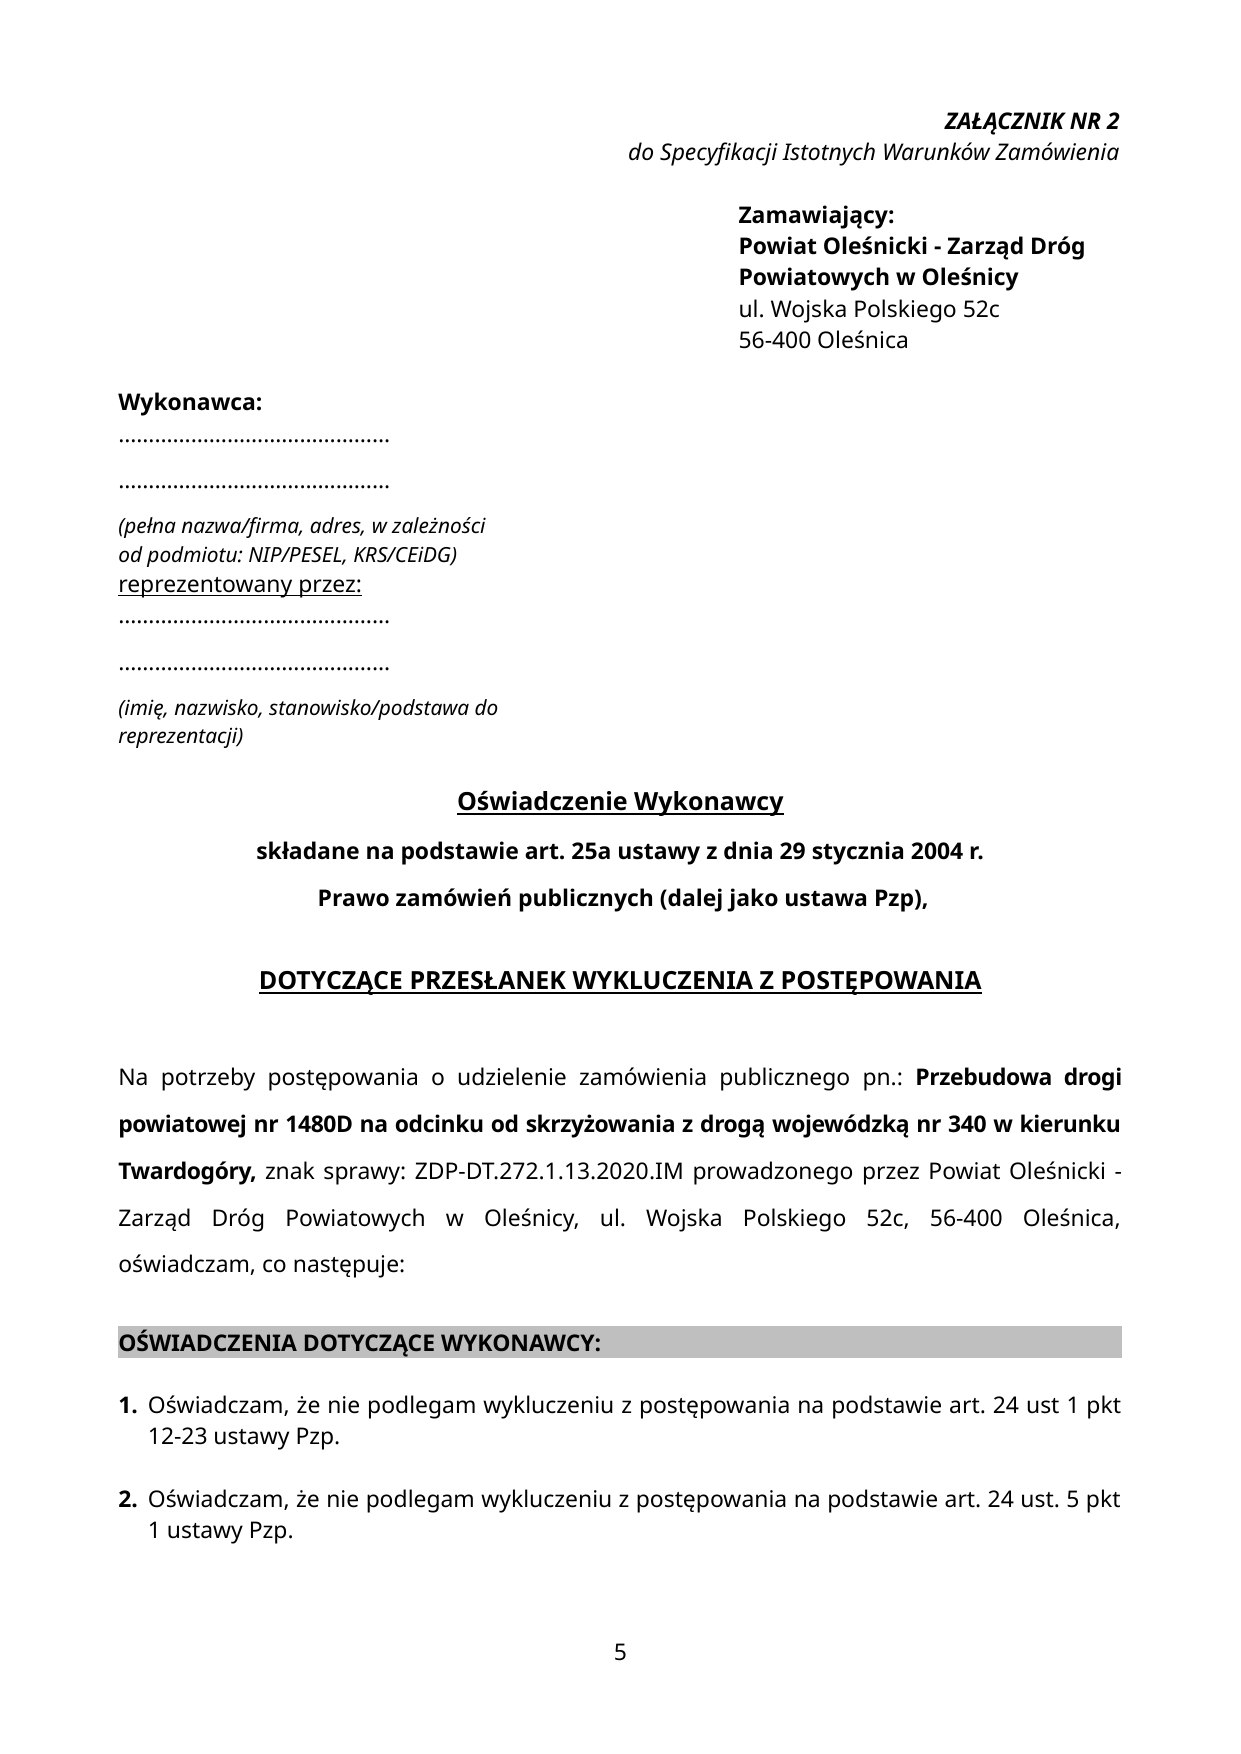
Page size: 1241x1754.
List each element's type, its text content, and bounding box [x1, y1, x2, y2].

text 56-400 Oleśnica [738, 324, 1122, 355]
text OŚWIADCZENIA DOTYCZĄCE WYKONAWCY: [118, 1326, 1122, 1358]
text (pełna nazwa/firma, adres, w zależności [118, 511, 502, 540]
text składane na podstawie art. 25a ustawy z dnia 29 stycznia 2004 r. [118, 835, 1122, 866]
text Oświadczenie Wykonawcy [118, 784, 1122, 818]
text reprezentowany przez: [118, 568, 1122, 599]
text od podmiotu: NIP/PESEL, KRS/CEiDG) [118, 540, 502, 568]
text ul. Wojska Polskiego 52c [738, 292, 1122, 324]
text Na potrzeby postępowania o udzielenie zamówienia publicznego pn.: Przebudowa drogi powiatowej nr 1480D na odcinku od skrzyżowania z drogą wojewódzką nr 340 w kierunku Twardogóry, znak sprawy: ZDP-DT.272.1.13.2020.IM prowadzonego przez Powiat Oleśnicki - Zarząd Dróg Powiatowych w Oleśnicy, ul. Wojska Polskiego 52c, 56-400 Oleśnica, oświadczam, co następuje: [118, 1061, 1122, 1279]
text (imię, nazwisko, stanowisko/podstawa do reprezentacji) [118, 693, 502, 750]
list Oświadczam, że nie podlegam wykluczeniu z postępowania na podstawie art. 24 ust. 5 pkt 1 ustawy Pzp. [118, 1483, 1122, 1545]
text ZAŁĄCZNIK NR 2 [118, 105, 1122, 136]
text DOTYCZĄCE PRZESŁANEK WYKLUCZENIA Z POSTĘPOWANIA [118, 963, 1122, 997]
text Prawo zamówień publicznych (dalej jako ustawa Pzp), [118, 882, 1122, 913]
text Powiat Oleśnicki - Zarząd Dróg Powiatowych w Oleśnicy [738, 230, 1122, 292]
text ……………………………………… [118, 599, 502, 631]
text do Specyfikacji Istotnych Warunków Zamówienia [118, 136, 1122, 167]
text ……………………………………… [118, 646, 502, 677]
text ……………………………………… [118, 417, 502, 449]
list Oświadczam, że nie podlegam wykluczeniu z postępowania na podstawie art. 24 ust 1 pkt 12-23 ustawy Pzp. [118, 1389, 1122, 1451]
text Wykonawca: [118, 386, 1122, 417]
text ……………………………………… [118, 464, 502, 496]
text Zamawiający: [664, 199, 1122, 230]
